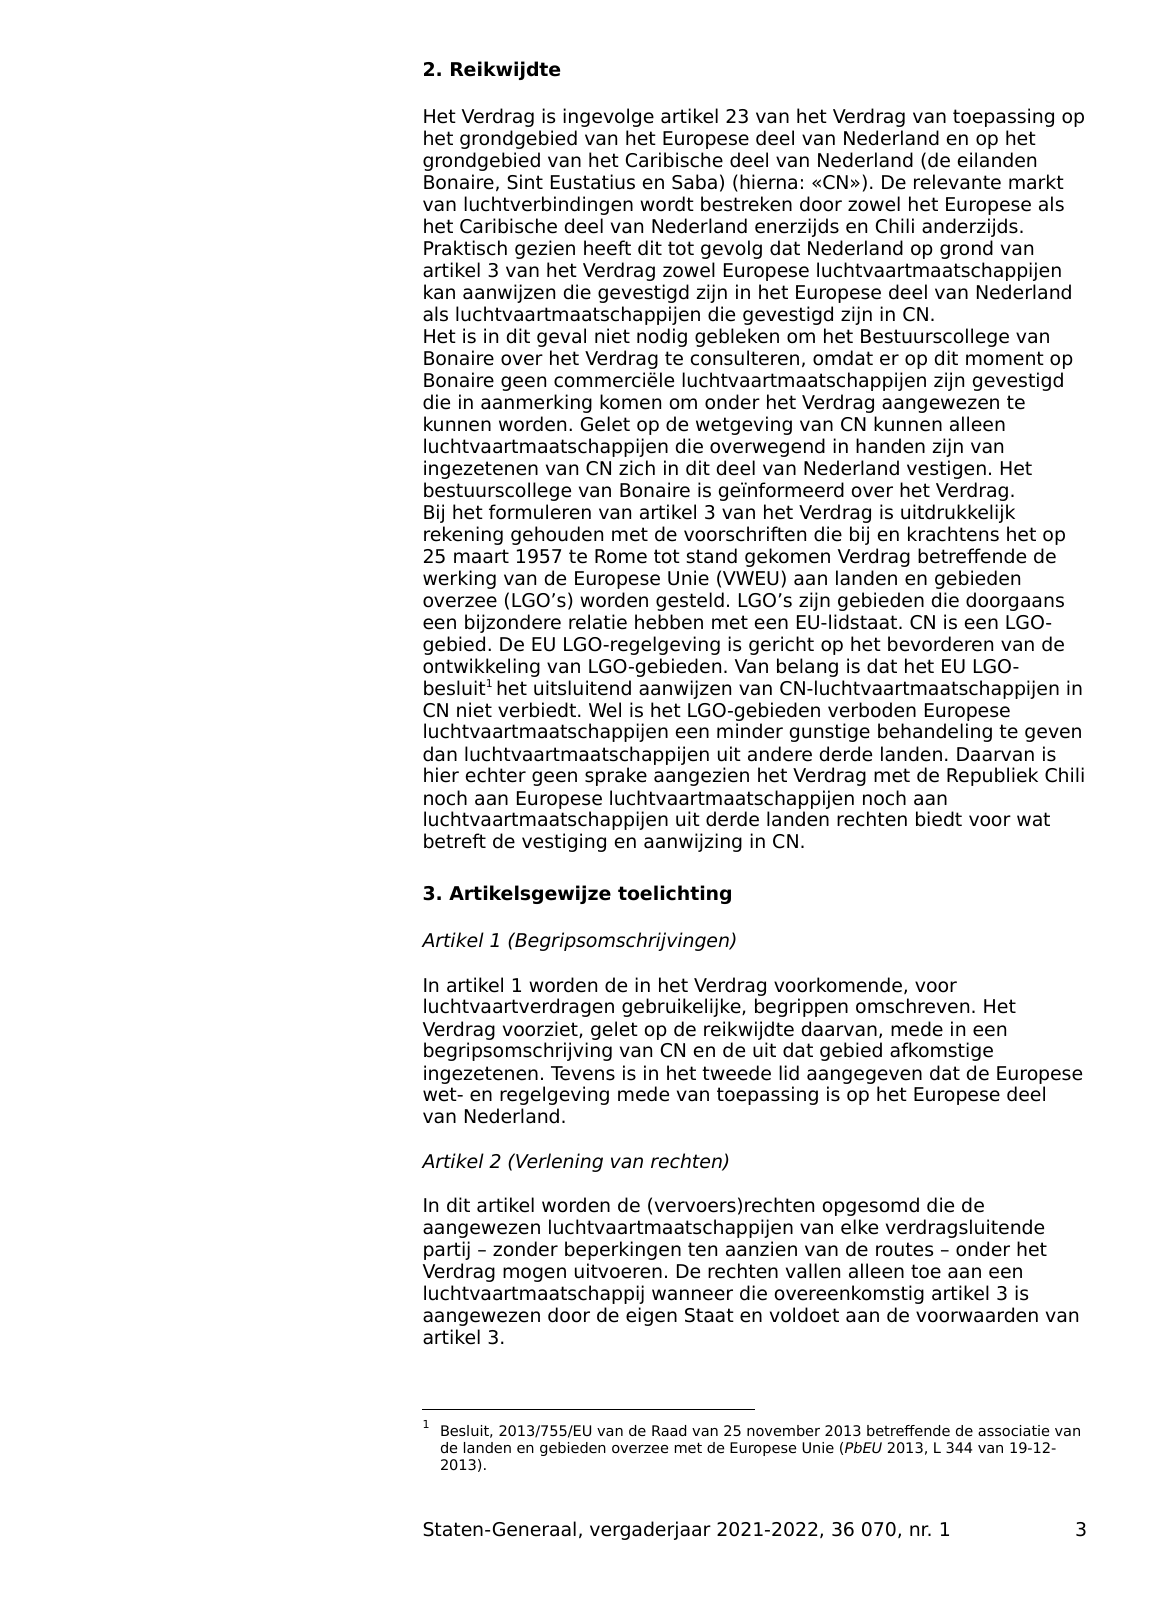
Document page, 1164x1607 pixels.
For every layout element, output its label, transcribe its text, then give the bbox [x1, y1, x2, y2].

subtitle 3. Artikelsgewijze toelichting [422, 883, 1087, 905]
text Besluit, 2013/755/EU van de Raad van 25 november 2013 betreffende de associatie van de landen en gebieden overzee met de Europese Unie (PbEU 2013, L 344 van 19-12-2013). [422, 1418, 1087, 1474]
text Het is in dit geval niet nodig gebleken om het Bestuurscollege van Bonaire over het Verdrag te consulteren, omdat er op dit moment op Bonaire geen commerciële luchtvaartmaatschappijen zijn gevestigd die in aanmerking komen om onder het Verdrag aangewezen te kunnen worden. Gelet op de wetgeving van CN kunnen alleen luchtvaartmaatschappijen die overwegend in handen zijn van ingezetenen van CN zich in dit deel van Nederland vestigen. Het bestuurscollege van Bonaire is geïnformeerd over het Verdrag. [422, 326, 1087, 502]
text In dit artikel worden de (vervoers)rechten opgesomd die de aangewezen luchtvaartmaatschappijen van elke verdragsluitende partij – zonder beperkingen ten aanzien van de routes – onder het Verdrag mogen uitvoeren. De rechten vallen alleen toe aan een luchtvaartmaatschappij wanneer die overeenkomstig artikel 3 is aangewezen door de eigen Staat en voldoet aan de voorwaarden van artikel 3. [422, 1195, 1087, 1348]
text Het Verdrag is ingevolge artikel 23 van het Verdrag van toepassing op het grondgebied van het Europese deel van Nederland en op het grondgebied van het Caribische deel van Nederland (de eilanden Bonaire, Sint Eustatius en Saba) (hierna: «CN»). De relevante markt van luchtverbindingen wordt bestreken door zowel het Europese als het Caribische deel van Nederland enerzijds en Chili anderzijds. Praktisch gezien heeft dit tot gevolg dat Nederland op grond van artikel 3 van het Verdrag zowel Europese luchtvaartmaatschappijen kan aanwijzen die gevestigd zijn in het Europese deel van Nederland als luchtvaartmaatschappijen die gevestigd zijn in CN. [422, 106, 1087, 326]
text Bij het formuleren van artikel 3 van het Verdrag is uitdrukkelijk rekening gehouden met de voorschriften die bij en krachtens het op 25 maart 1957 te Rome tot stand gekomen Verdrag betreffende de werking van de Europese Unie (VWEU) aan landen en gebieden overzee (LGO’s) worden gesteld. LGO’s zijn gebieden die doorgaans een bijzondere relatie hebben met een EU-lidstaat. CN is een LGO-gebied. De EU LGO-regelgeving is gericht op het bevorderen van de ontwikkeling van LGO-gebieden. Van belang is dat het EU LGO-besluithet uitsluitend aanwijzen van CN-luchtvaartmaatschappijen in CN niet verbiedt. Wel is het LGO-gebieden verboden Europese luchtvaartmaatschappijen een minder gunstige behandeling te geven dan luchtvaartmaatschappijen uit andere derde landen. Daarvan is hier echter geen sprake aangezien het Verdrag met de Republiek Chili noch aan Europese luchtvaartmaatschappijen noch aan luchtvaartmaatschappijen uit derde landen rechten biedt voor wat betreft de vestiging en aanwijzing in CN. [422, 502, 1087, 853]
text In artikel 1 worden de in het Verdrag voorkomende, voor luchtvaartverdragen gebruikelijke, begrippen omschreven. Het Verdrag voorziet, gelet op de reikwijdte daarvan, mede in een begripsomschrijving van CN en de uit dat gebied afkomstige ingezetenen. Tevens is in het tweede lid aangegeven dat de Europese wet- en regelgeving mede van toepassing is op het Europese deel van Nederland. [422, 974, 1087, 1128]
subtitle 2. Reikwijdte [422, 59, 1087, 81]
subtitle Artikel 2 (Verlening van rechten) [422, 1151, 1087, 1172]
subtitle Artikel 1 (Begripsomschrijvingen) [422, 930, 1087, 952]
